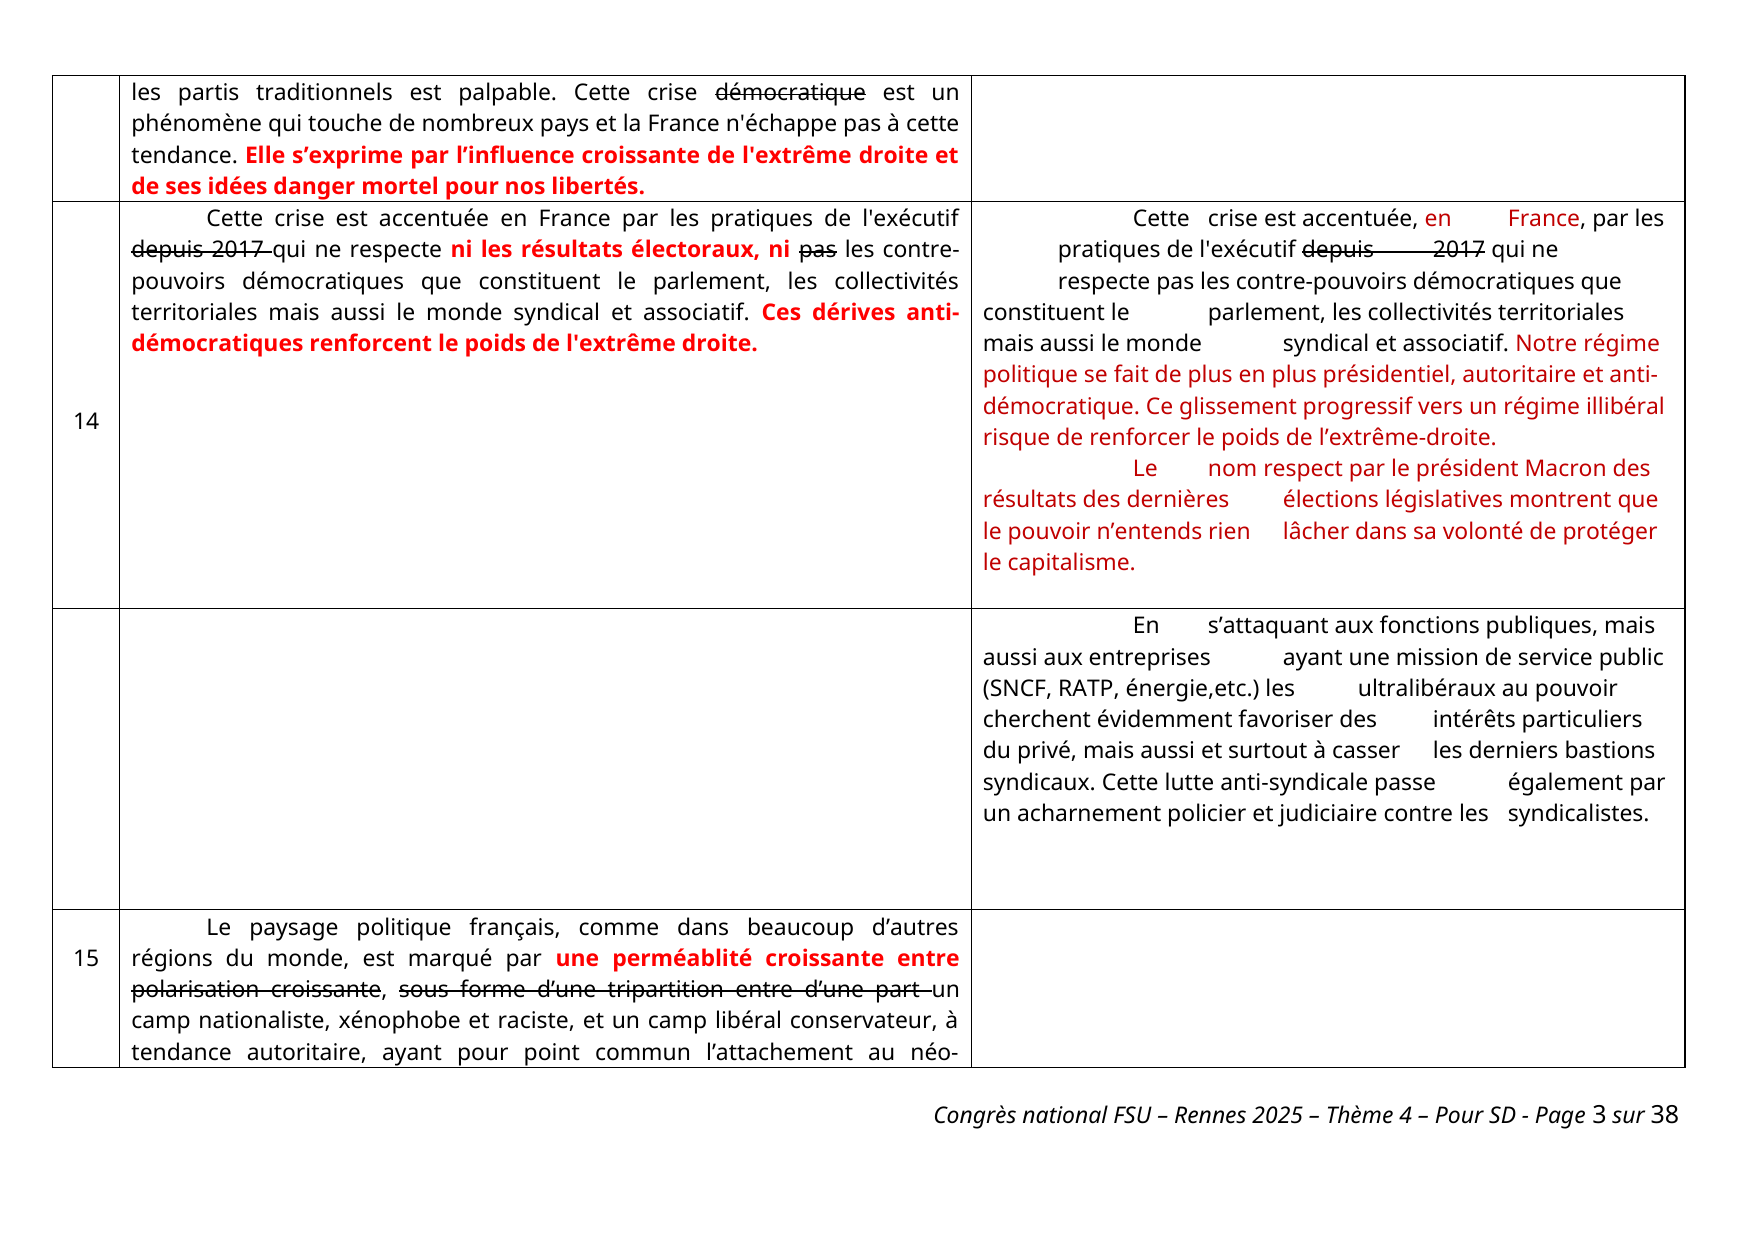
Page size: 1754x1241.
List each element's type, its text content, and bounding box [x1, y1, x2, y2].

table_cell [120, 609, 971, 909]
table_cell [53, 76, 119, 201]
table_cell [972, 76, 1684, 201]
table_cell Cette crise est accentuée en France par les pratiques de l'exécutif depuis 2017 qui ne respecte ni les résultats électoraux, ni pas les contre-pouvoirs démocratiques que constituent le parlement, les collectivités territoriales mais aussi le monde syndical et associatif. Ces dérives anti-démocratiques renforcent le poids de l'extrême droite. [120, 202, 971, 608]
table_cell [972, 910, 1684, 1067]
table_cell 14 [53, 202, 119, 608]
table_cell [53, 609, 119, 909]
table_cell Cette crise est accentuée, en France, par les pratiques de l'exécutif depuis 2017 qui ne respecte pas les contre-pouvoirs démocratiques que constituent le parlement, les collectivités territoriales mais aussi le monde syndical et associatif. Notre régime politique se fait de plus en plus présidentiel, autoritaire et anti-démocratique. Ce glissement progressif vers un régime illibéral risque de renforcer le poids de l’extrême-droite. Le nom respect par le président Macron des résultats des dernières élections législatives montrent que le pouvoir n’entends rien lâcher dans sa volonté de protéger le capitalisme. [972, 202, 1684, 608]
table_cell Le paysage politique français, comme dans beaucoup d’autres régions du monde, est marqué par une perméablité croissante entre polarisation croissante, sous forme d’une tripartition entre d’une part un camp nationaliste, xénophobe et raciste, et un camp libéral conservateur, à tendance autoritaire, ayant pour point commun l’attachement au néo- [120, 910, 971, 1067]
table_cell les partis traditionnels est palpable. Cette crise démocratique est un phénomène qui touche de nombreux pays et la France n'échappe pas à cette tendance. Elle s’exprime par l’influence croissante de l'extrême droite et de ses idées danger mortel pour nos libertés. [120, 76, 971, 201]
table_cell En s’attaquant aux fonctions publiques, mais aussi aux entreprises ayant une mission de service public (SNCF, RATP, énergie,etc.) les ultralibéraux au pouvoir cherchent évidemment favoriser des intérêts particuliers du privé, mais aussi et surtout à casser les derniers bastions syndicaux. Cette lutte anti-syndicale passe également par un acharnement policier et judiciaire contre les syndicalistes. [972, 609, 1684, 909]
table_cell 15 [53, 910, 119, 1067]
